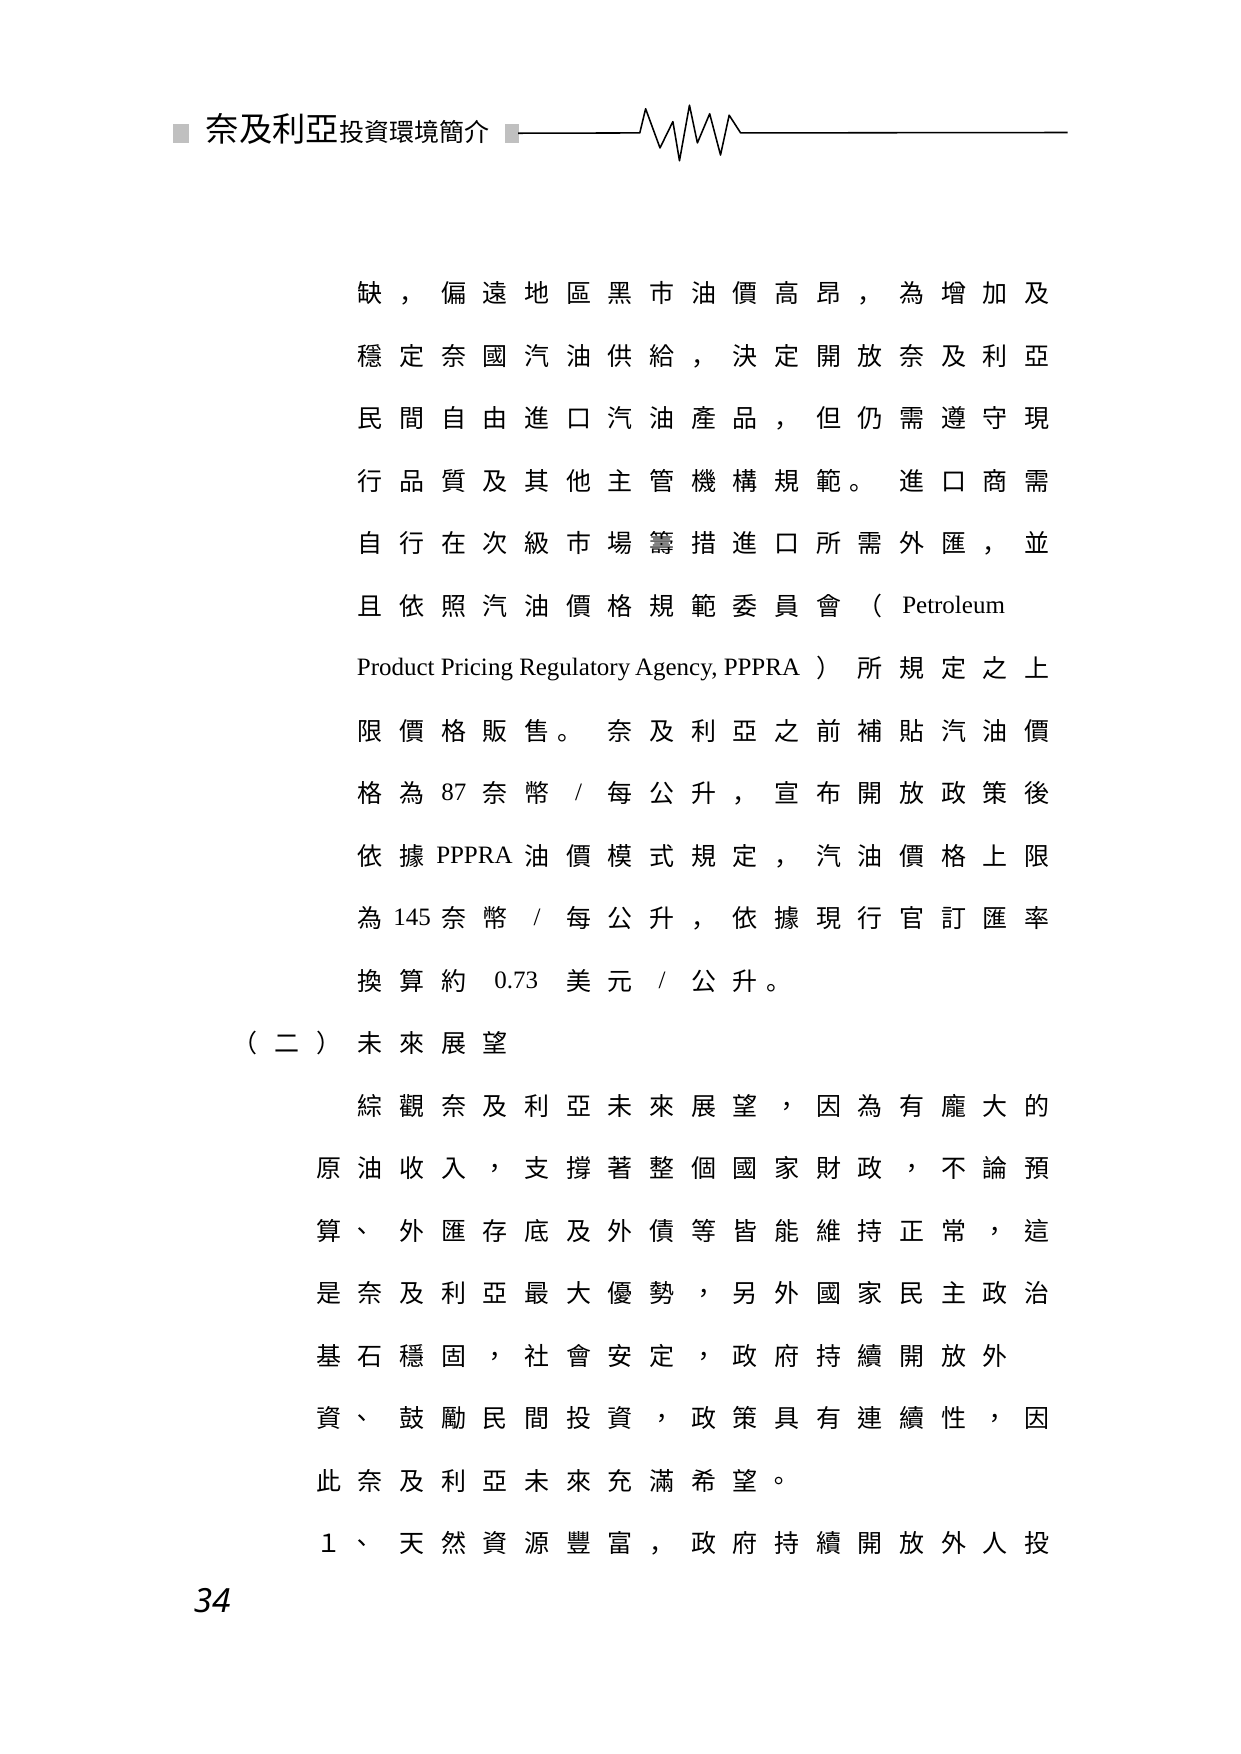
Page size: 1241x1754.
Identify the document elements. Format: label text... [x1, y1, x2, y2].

text （二）未來展望 [207, 1000, 1058, 1063]
text １、天然資源豐富，政府持續開放外人投 [281, 1500, 1058, 1563]
text 缺，偏遠地區黑市油價高昂，為增加及穩定奈國汽油供給，決定開放奈及利亞民間自由進口汽油產品，但仍需遵守現行品質及其他主管機構規範。進口商需自行在次級市場籌措進口所需外匯，並且依照汽油價格規範委員會（Petroleum Product Pricing Regulatory Agency, PPPRA）所規定之上限價格販售。奈及利亞之前補貼汽油價格為87奈幣/每公升，宣布開放政策後依據PPPRA油價模式規定，汽油價格上限為145奈幣/每公升，依據現行官訂匯率換算約0.73美元/公升。 [330, 250, 1058, 1000]
text 綜觀奈及利亞未來展望，因為有龐大的原油收入，支撐著整個國家財政，不論預算、外匯存底及外債等皆能維持正常，這是奈及利亞最大優勢，另外國家民主政治基石穩固，社會安定，政府持續開放外資、鼓勵民間投資，政策具有連續性，因此奈及利亞未來充滿希望。 [281, 1063, 1058, 1500]
